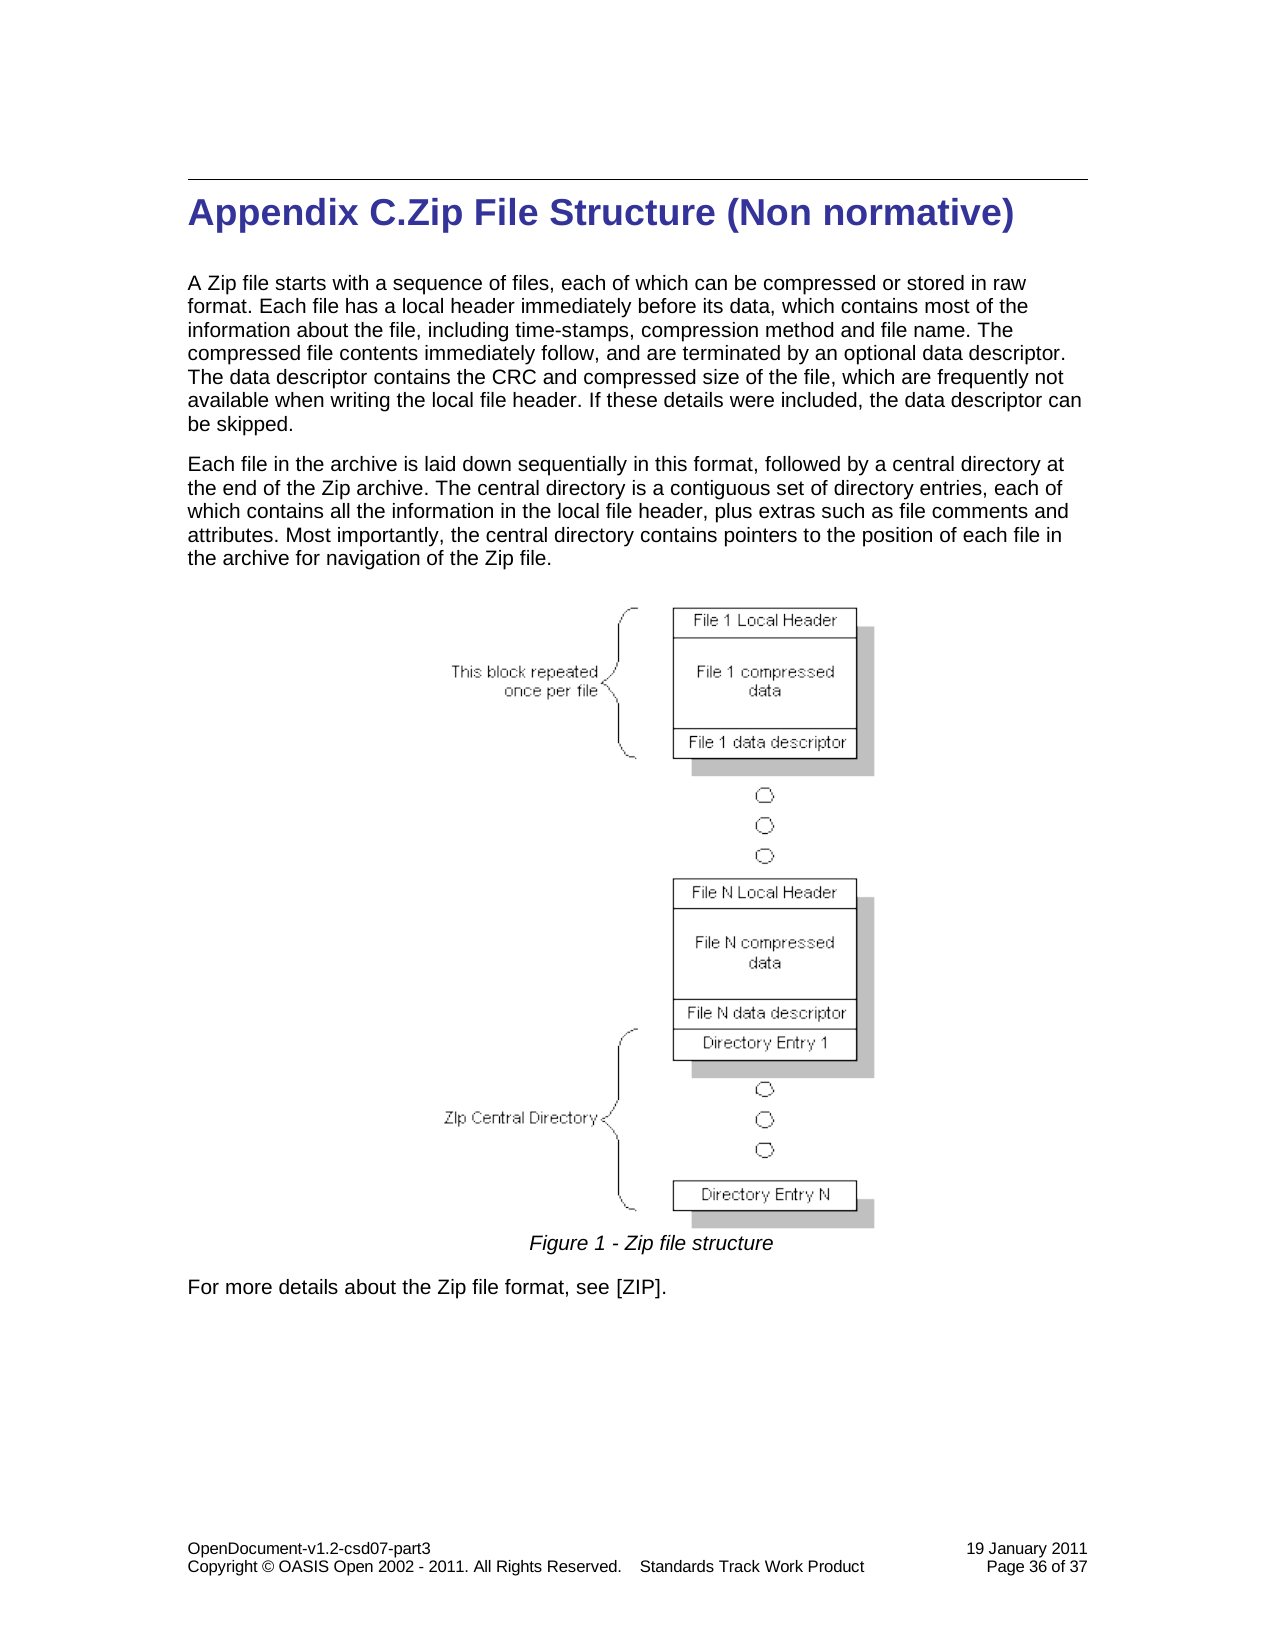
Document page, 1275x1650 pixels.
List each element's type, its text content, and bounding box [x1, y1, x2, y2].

text Each file in the archive is laid down sequentially in this format, followed by a central directory at the end of the Zip archive. The central directory is a contiguous set of directory entries, each of which contains all the information in the local file header, plus extras such as file comments and attributes. Most importantly, the central directory contains pointers to the position of each file in the archive for navigation of the Zip file. [187, 453, 1088, 570]
picture [427, 603, 878, 1232]
text A Zip file starts with a sequence of files, each of which can be compressed or stored in raw format. Each file has a local header immediately before its data, which contains most of the information about the file, including time-stamps, compression method and file name. The compressed file contents immediately follow, and are terminated by an optional data descriptor. The data descriptor contains the CRC and compressed size of the file, which are frequently not available when writing the local file header. If these details were included, the data descriptor can be skipped. [187, 271, 1088, 436]
text For more details about the Zip file format, see [ZIP]. [187, 1276, 1088, 1299]
text Figure 1 - Zip file structure [427, 1232, 877, 1255]
